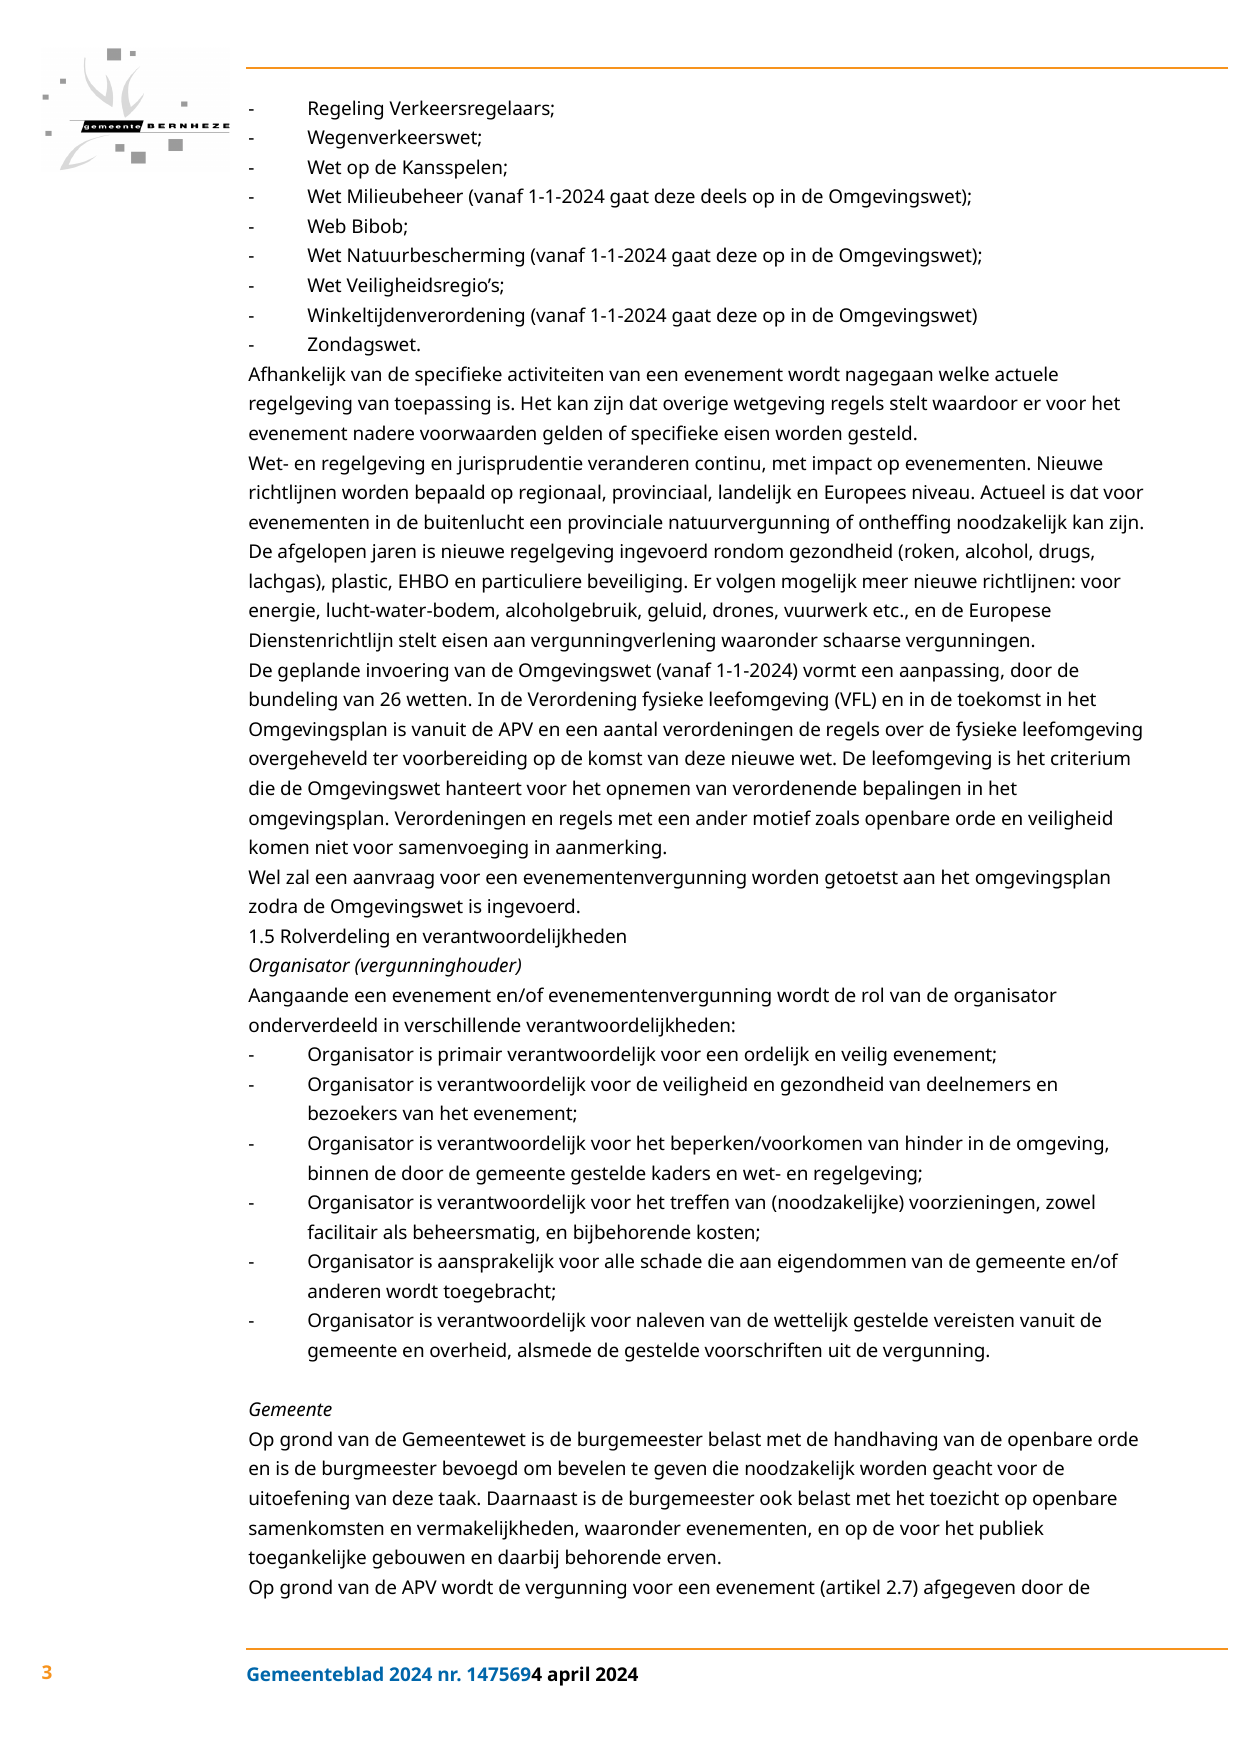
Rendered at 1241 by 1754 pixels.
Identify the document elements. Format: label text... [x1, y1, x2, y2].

list Winkeltijdenverordening (vanaf 1-1-2024 gaat deze op in de Omgevingswet) [248, 302, 1152, 328]
list Wegenverkeerswet; [248, 124, 1152, 150]
text De geplande invoering van de Omgevingswet (vanaf 1-1-2024) vormt een aanpassing, door de bundeling van 26 wetten. In de Verordening fysieke leefomgeving (VFL) en in de toekomst in het Omgevingsplan is vanuit de APV en een aantal verordeningen de regels over de fysieke leefomgeving overgeheveld ter voorbereiding op de komst van deze nieuwe wet. De leefomgeving is het criterium die de Omgevingswet hanteert voor het opnemen van verordenende bepalingen in het omgevingsplan. Verordeningen en regels met een ander motief zoals openbare orde en veiligheid komen niet voor samenvoeging in aanmerking. [248, 657, 1152, 860]
text Wet- en regelgeving en jurisprudentie veranderen continu, met impact op evenementen. Nieuwe richtlijnen worden bepaald op regionaal, provinciaal, landelijk en Europees niveau. Actueel is dat voor evenementen in de buitenlucht een provinciale natuurvergunning of ontheffing noodzakelijk kan zijn. De afgelopen jaren is nieuwe regelgeving ingevoerd rondom gezondheid (roken, alcohol, drugs, lachgas), plastic, EHBO en particuliere beveiliging. Er volgen mogelijk meer nieuwe richtlijnen: voor energie, lucht-water-bodem, alcoholgebruik, geluid, drones, vuurwerk etc., en de Europese Dienstenrichtlijn stelt eisen aan vergunningverlening waaronder schaarse vergunningen. [248, 450, 1152, 653]
list Zondagswet. [248, 331, 1152, 357]
list Wet Veiligheidsregio’s; [248, 272, 1152, 298]
list Organisator is verantwoordelijk voor het beperken/voorkomen van hinder in de omgeving, binnen de door de gemeente gestelde kaders en wet- en regelgeving; [248, 1130, 1152, 1186]
text Wel zal een aanvraag voor een evenementenvergunning worden getoetst aan het omgevingsplan zodra de Omgevingswet is ingevoerd. [248, 864, 1152, 919]
list Organisator is verantwoordelijk voor de veiligheid en gezondheid van deelnemers en bezoekers van het evenement; [248, 1071, 1152, 1126]
text Aangaande een evenement en/of evenementenvergunning wordt de rol van de organisator onderverdeeld in verschillende verantwoordelijkheden: [248, 982, 1152, 1038]
list Organisator is verantwoordelijk voor het treffen van (noodzakelijke) voorzieningen, zowel facilitair als beheersmatig, en bijbehorende kosten; [248, 1189, 1152, 1245]
list Web Bibob; [248, 213, 1152, 239]
list Organisator is aansprakelijk voor alle schade die aan eigendommen van de gemeente en/of anderen wordt toegebracht; [248, 1248, 1152, 1304]
list Organisator is primair verantwoordelijk voor een ordelijk en veilig evenement; [248, 1041, 1152, 1067]
text Gemeente [248, 1396, 1152, 1422]
list Wet Natuurbescherming (vanaf 1-1-2024 gaat deze op in de Omgevingswet); [248, 243, 1152, 268]
picture [41, 47, 231, 172]
list Wet op de Kansspelen; [248, 154, 1152, 180]
text 1.5 Rolverdeling en verantwoordelijkheden [248, 923, 1152, 949]
list Regeling Verkeersregelaars; [248, 95, 1152, 121]
text Op grond van de Gemeentewet is de burgemeester belast met de handhaving van de openbare orde en is de burgmeester bevoegd om bevelen te geven die noodzakelijk worden geacht voor de uitoefening van deze taak. Daarnaast is de burgemeester ook belast met het toezicht op openbare samenkomsten en vermakelijkheden, waaronder evenementen, en op de voor het publiek toegankelijke gebouwen en daarbij behorende erven. [248, 1426, 1152, 1570]
list Organisator is verantwoordelijk voor naleven van de wettelijk gestelde vereisten vanuit de gemeente en overheid, alsmede de gestelde voorschriften uit de vergunning. [248, 1308, 1152, 1363]
text Op grond van de APV wordt de vergunning voor een evenement (artikel 2.7) afgegeven door de [248, 1574, 1152, 1600]
text Organisator (vergunninghouder) [248, 953, 1152, 978]
list Wet Milieubeheer (vanaf 1-1-2024 gaat deze deels op in de Omgevingswet); [248, 183, 1152, 209]
text Afhankelijk van de specifieke activiteiten van een evenement wordt nagegaan welke actuele regelgeving van toepassing is. Het kan zijn dat overige wetgeving regels stelt waardoor er voor het evenement nadere voorwaarden gelden of specifieke eisen worden gesteld. [248, 361, 1152, 446]
